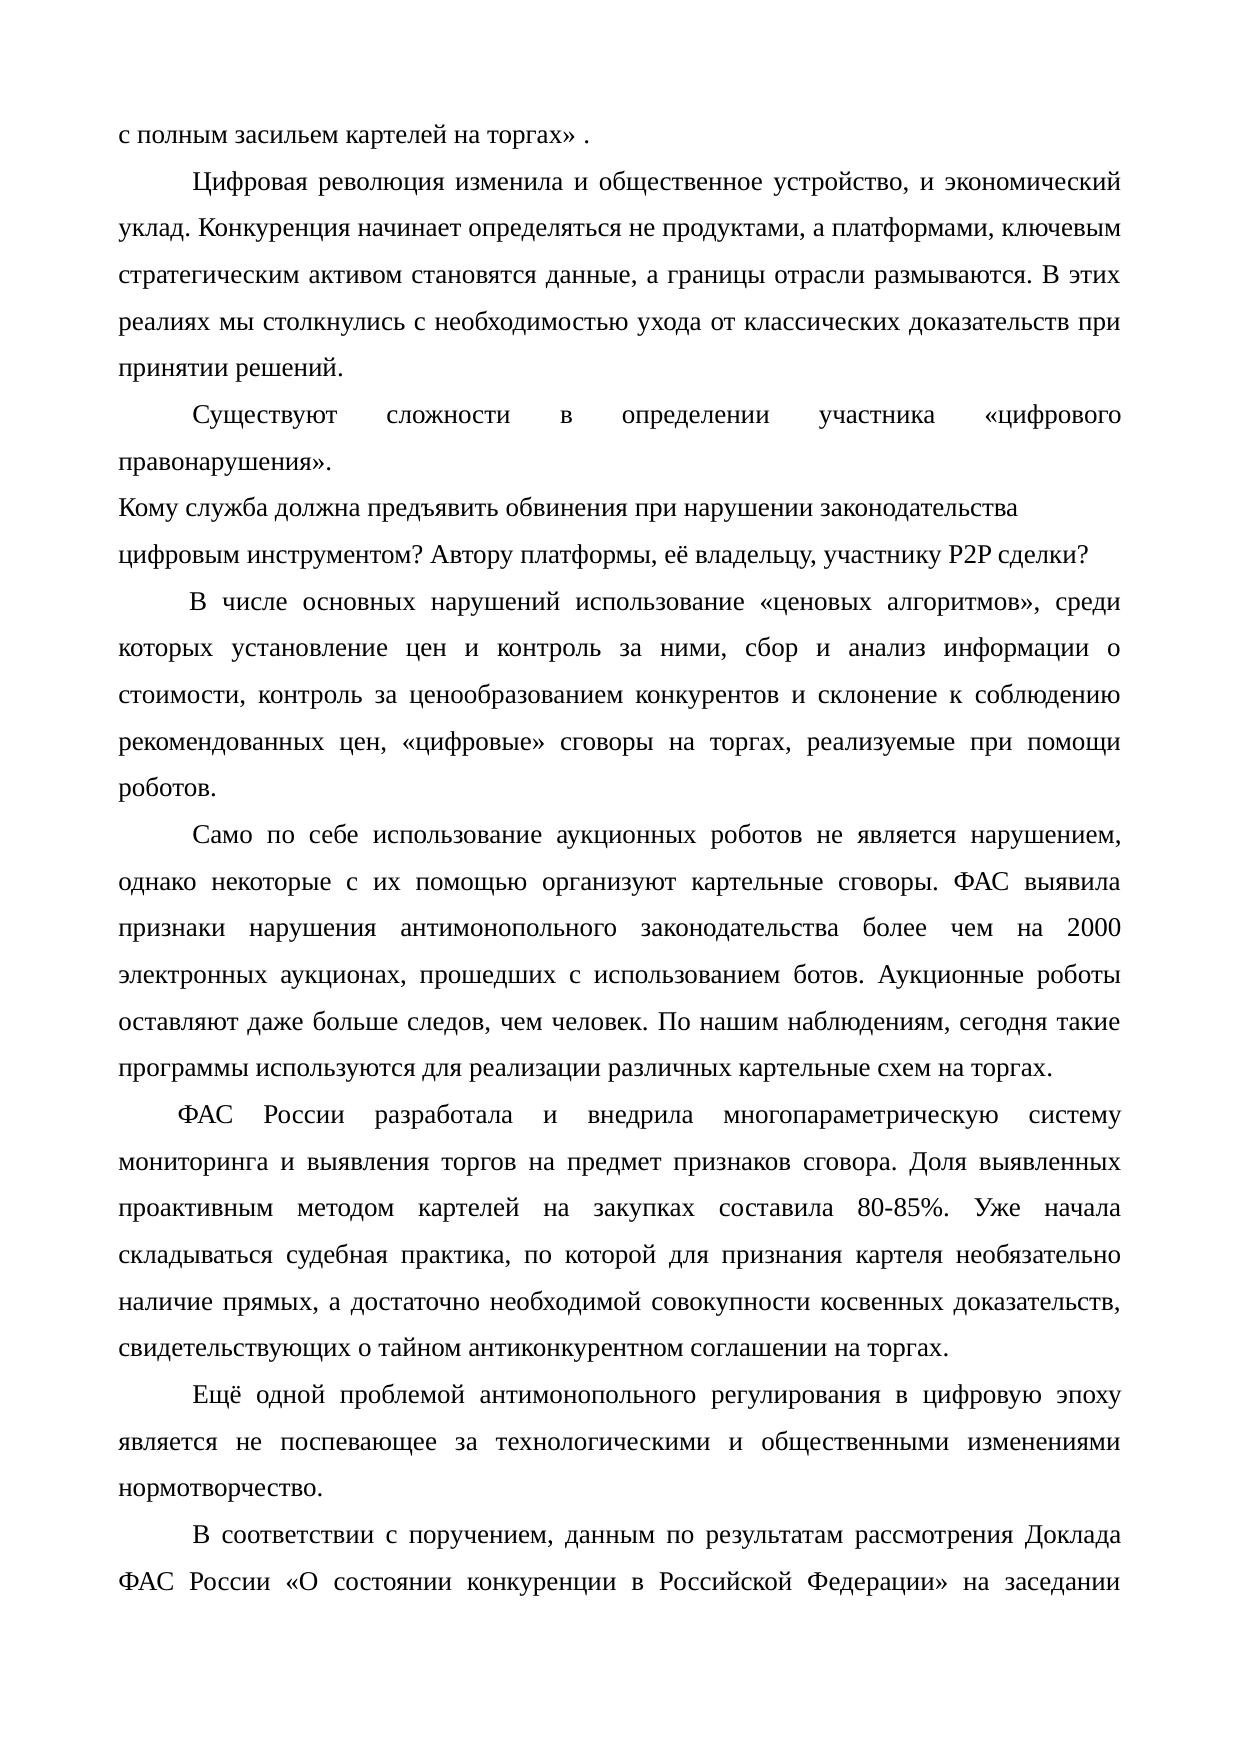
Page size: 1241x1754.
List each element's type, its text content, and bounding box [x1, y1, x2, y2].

text Кому служба должна предъявить обвинения при нарушении законодательства цифровым инструментом? Автору платформы, её владельцу, участнику P2P сделки? [118, 491, 1122, 569]
text Само по себе использование аукционных роботов не является нарушением, однако некоторые с их помощью организуют картельные сговоры. ФАС выявила признаки нарушения антимонопольного законодательства более чем на 2000 электронных аукционах, прошедших с использованием ботов. Аукционные роботы оставляют даже больше следов, чем человек. По нашим наблюдениям, сегодня такие программы используются для реализации различных картельные схем на торгах. [118, 818, 1122, 1083]
text В соответствии с поручением, данным по результатам рассмотрения Доклада ФАС России «О состоянии конкуренции в Российской Федерации» на заседании [118, 1518, 1122, 1596]
text Существуют сложности в определении участника «цифрового правонарушения». [118, 398, 1122, 476]
text с полным засильем картелей на торгах» . [118, 118, 1122, 149]
text ФАС России разработала и внедрила многопараметрическую систему мониторинга и выявления торгов на предмет признаков сговора. Доля выявленных проактивным методом картелей на закупках составила 80-85%. Уже начала складываться судебная практика, по которой для признания картеля необязательно наличие прямых, а достаточно необходимой совокупности косвенных доказательств, свидетельствующих о тайном антиконкурентном соглашении на торгах. [118, 1098, 1122, 1363]
text Ещё одной проблемой антимонопольного регулирования в цифровую эпоху является не поспевающее за технологическими и общественными изменениями нормотворчество. [118, 1378, 1122, 1503]
text Цифровая революция изменила и общественное устройство, и экономический уклад. Конкуренция начинает определяться не продуктами, а платформами, ключевым стратегическим активом становятся данные, а границы отрасли размываются. В этих реалиях мы столкнулись с необходимостью ухода от классических доказательств при принятии решений. [118, 165, 1122, 383]
text В числе основных нарушений использование «ценовых алгоритмов», среди которых установление цен и контроль за ними, сбор и анализ информации о стоимости, контроль за ценообразованием конкурентов и склонение к соблюдению рекомендованных цен, «цифровые» сговоры на торгах, реализуемые при помощи роботов. [118, 585, 1122, 803]
